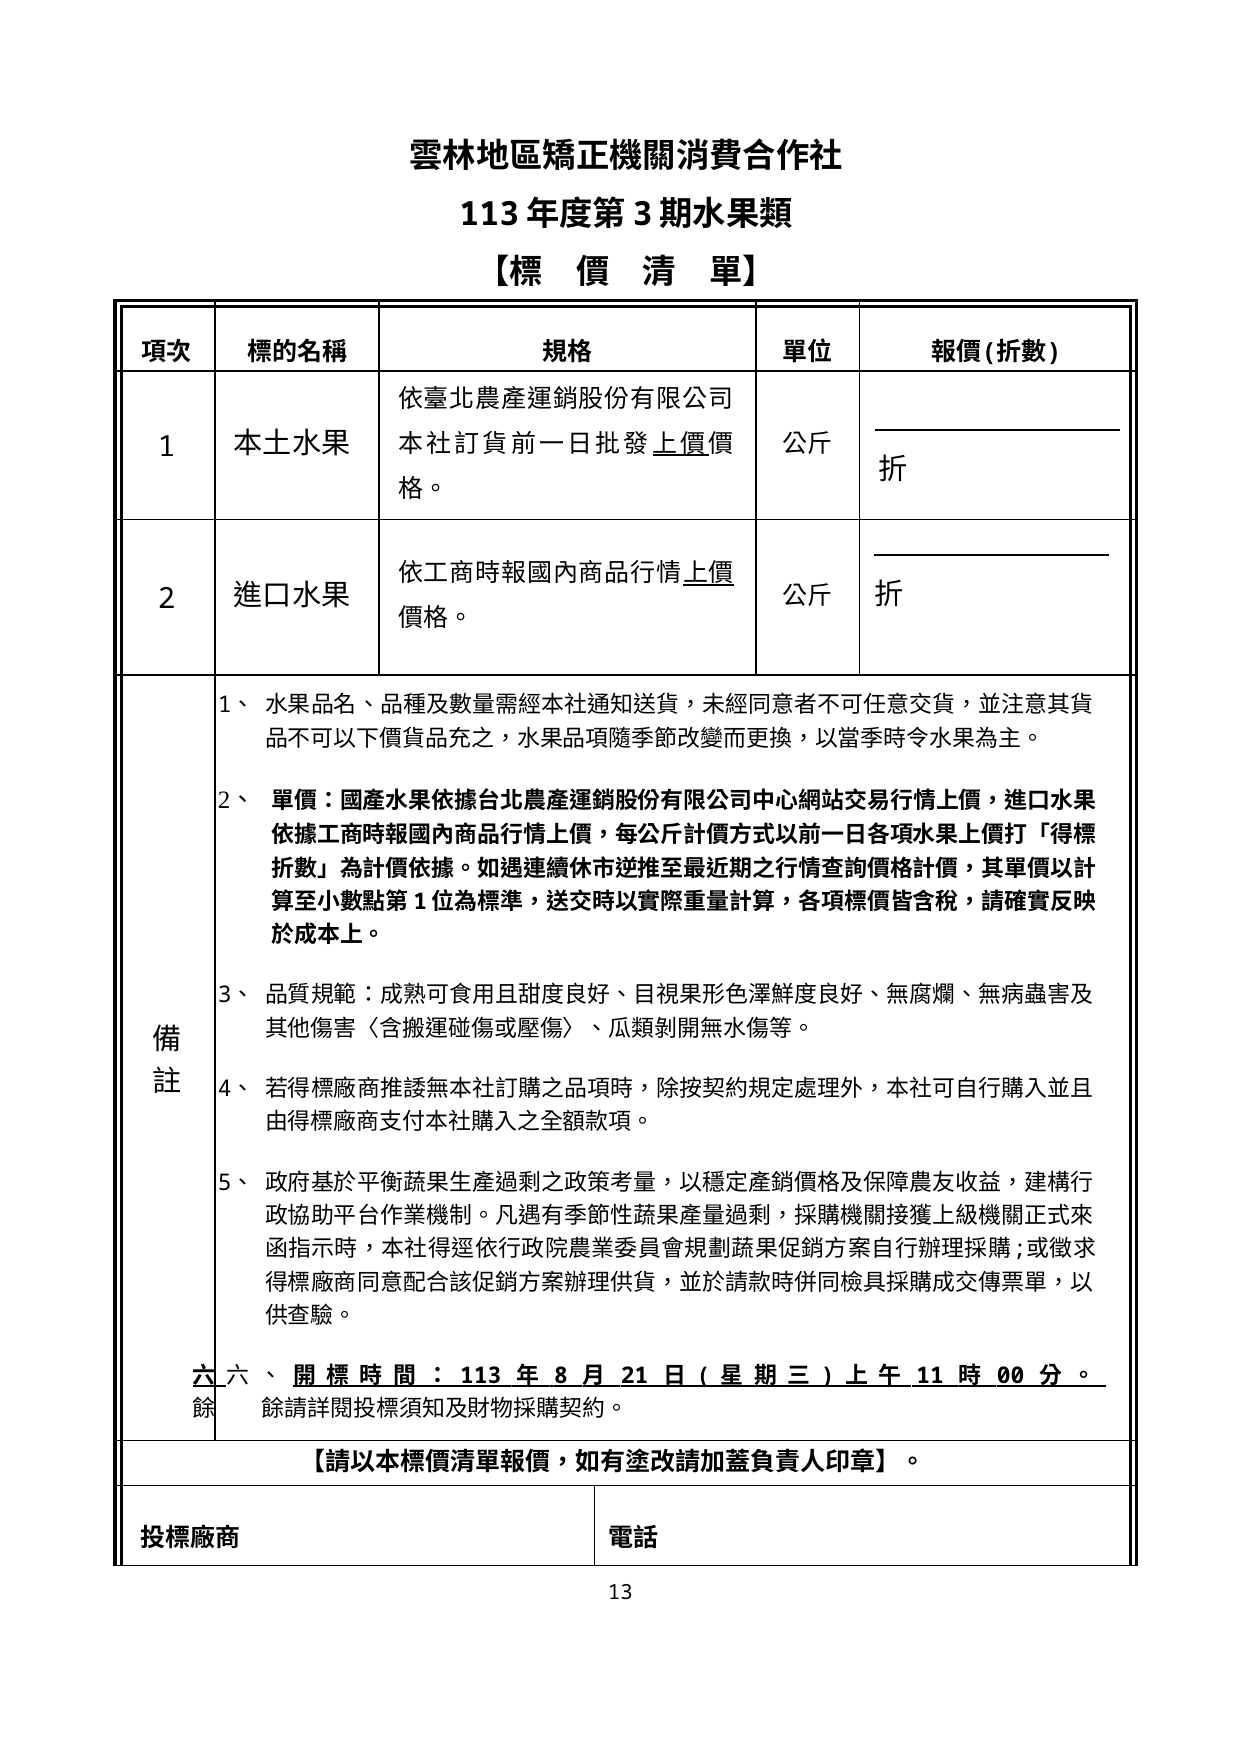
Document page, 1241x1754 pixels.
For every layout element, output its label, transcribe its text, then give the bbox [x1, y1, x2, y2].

table_cell 水果品名、品種及數量需經本社通知送貨，未經同意者不可任意交貨，並注意其貨品不可以下價貨品充之，水果品項隨季節改變而更換，以當季時令水果為主。 單價：國產水果依據台北農產運銷股份有限公司中心網站交易行情上價，進口水果依據工商時報國內商品行情上價，每公斤計價方式以前一日各項水果上價打「得標折數」為計價依據。如遇連續休市逆推至最近期之行情查詢價格計價，其單價以計算至小數點第1位為標準，送交時以實際重量計算，各項標價皆含稅，請確實反映於成本上。 品質規範：成熟可食用且甜度良好、目視果形色澤鮮度良好、無腐爛、無病蟲害及其他傷害〈含搬運碰傷或壓傷〉、瓜類剝開無水傷等。 若得標廠商推諉無本社訂購之品項時，除按契約規定處理外，本社可自行購入並且由得標廠商支付本社購入之全額款項。 政府基於平衡蔬果生產過剩之政策考量，以穩定產銷價格及保障農友收益，建構行政協助平台作業機制。凡遇有季節性蔬果產量過剩，採購機關接獲上級機關正式來函指示時，本社得逕依行政院農業委員會規劃蔬果促銷方案自行辦理採購;或徵求得標廠商同意配合該促銷方案辦理供貨，並於請款時併同檢具採購成交傳票單，以供查驗。 六六、開標時間：113年8月21日(星期三)上午11時00分。 餘 餘請詳閱投標須知及財物採購契約。 [216, 676, 1129, 1440]
table_cell 電話 [595, 1486, 1129, 1565]
table_cell 投標廠商 [123, 1486, 594, 1565]
table_cell 進口水果 [216, 520, 378, 674]
table_cell 本土水果 [216, 372, 378, 518]
table_cell 報價(折數) [860, 302, 1133, 370]
table_header 雲林地區矯正機關消費合作社 113年度第3期水果類 【標 價 清 單】 [118, 129, 1133, 298]
table_cell 依工商時報國內商品行情上價價格。 [380, 520, 755, 674]
table_cell 單位 [757, 308, 859, 370]
table_cell 公斤 [757, 372, 859, 518]
table_cell 依臺北農產運銷股份有限公司本社訂貨前一日批發上價價格。 [380, 372, 755, 518]
table_cell 【請以本標價清單報價，如有塗改請加蓋負責人印章】。 [123, 1441, 1129, 1485]
table_cell 備 註 [123, 676, 214, 1440]
table_cell 規格 [380, 308, 755, 370]
table_cell 標的名稱 [216, 308, 378, 370]
table_cell 折 [860, 372, 1129, 518]
table_cell 項次 [118, 302, 214, 370]
table_cell 2 [123, 520, 214, 674]
table_cell 1 [123, 372, 214, 518]
table_cell 折 [860, 520, 1129, 674]
table_cell 公斤 [757, 520, 859, 674]
